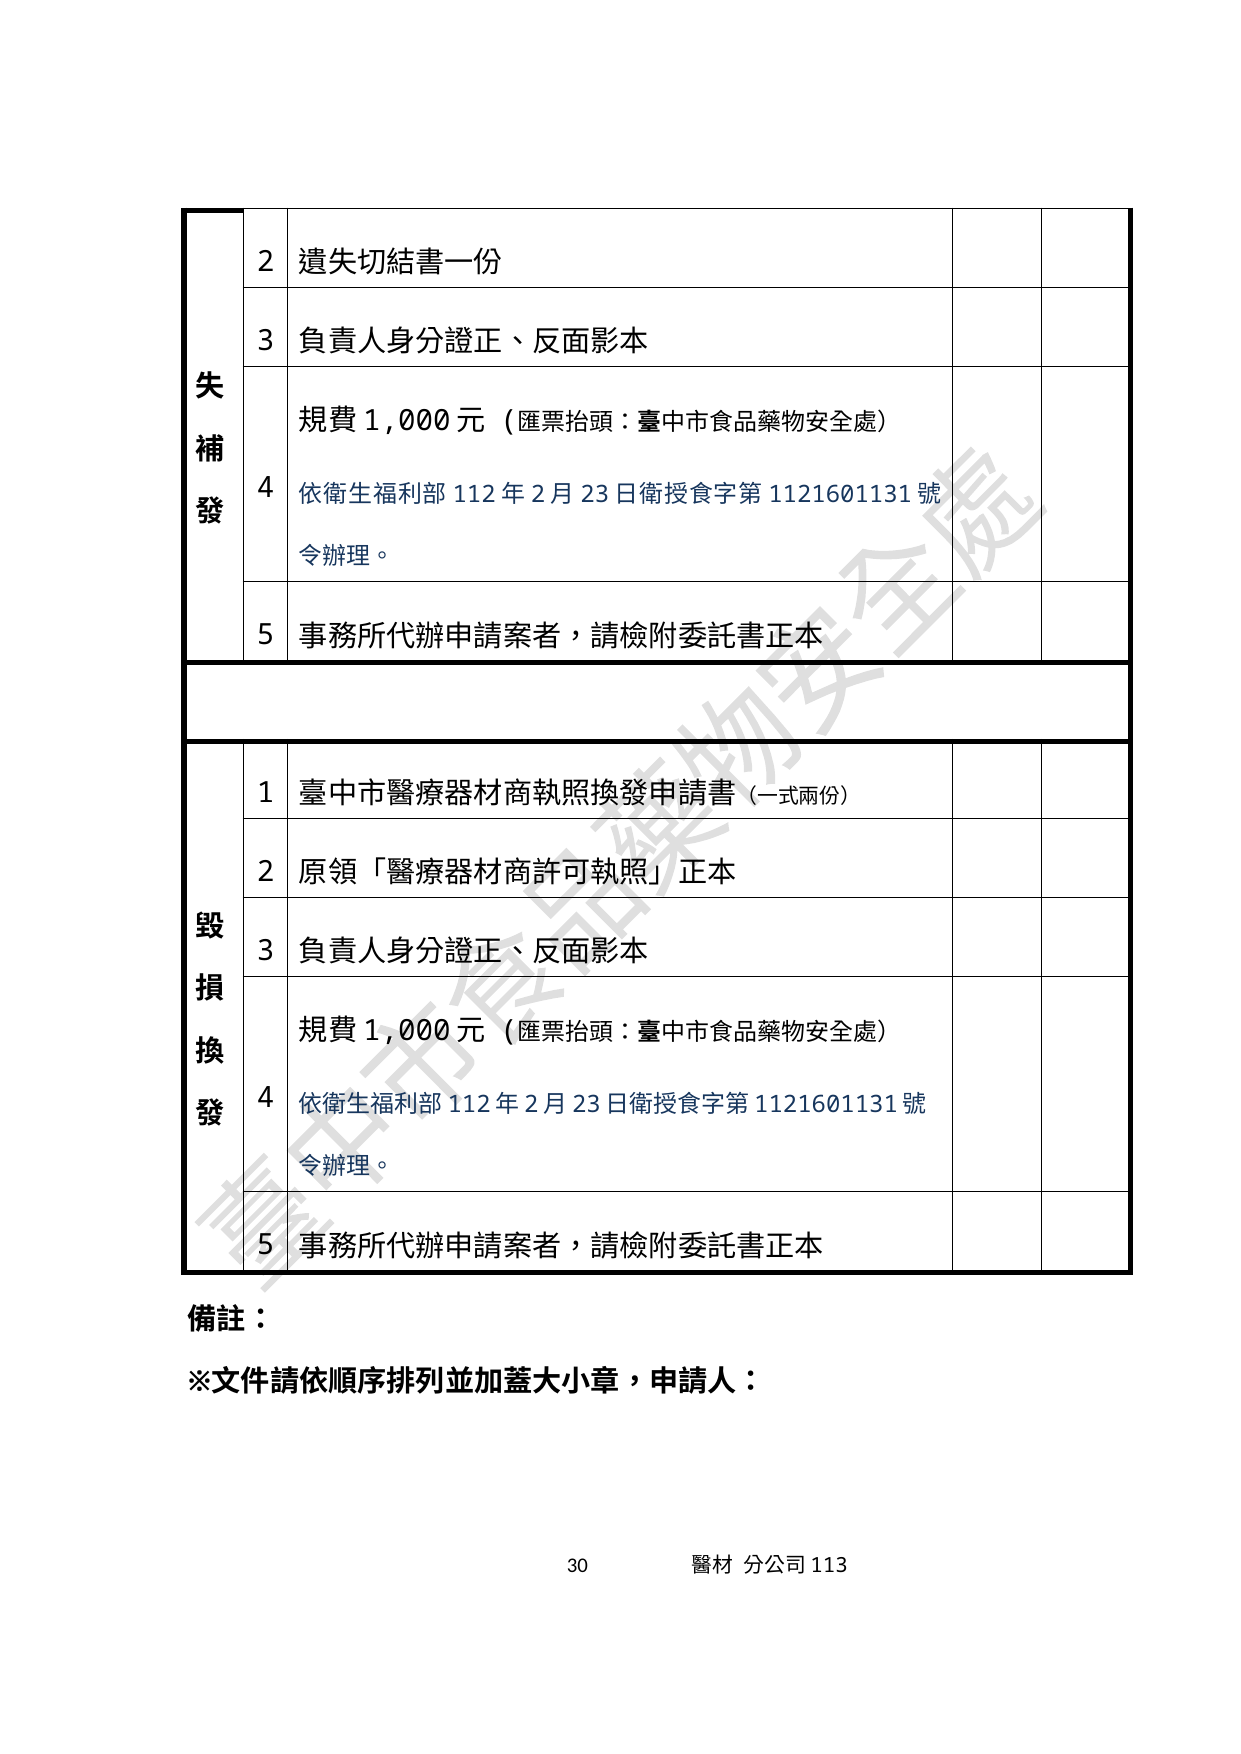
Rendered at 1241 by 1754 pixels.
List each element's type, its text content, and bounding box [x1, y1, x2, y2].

table_cell 5 [244, 1192, 287, 1236]
table_cell 5 [268, 1224, 287, 1243]
table_cell 負責人身分證正、反面影本 [288, 288, 952, 366]
table_cell [953, 977, 1041, 1191]
table_cell [722, 720, 737, 739]
table_cell [973, 525, 987, 540]
table_cell 1 [244, 744, 287, 818]
table_cell 5 [271, 1254, 287, 1270]
table_cell 4 [244, 367, 287, 581]
table_cell 5 [244, 1192, 256, 1204]
table_cell 3 [244, 898, 287, 976]
table_cell 5 [244, 1245, 282, 1270]
table_cell [953, 549, 973, 581]
table_cell [953, 744, 1041, 818]
table_cell 原領「醫療器材商許可執照」正本 [650, 819, 668, 836]
table_cell 原領「醫療器材商許可執照」正本 [665, 819, 952, 897]
table_cell [1042, 977, 1128, 1191]
table_cell 4 [244, 977, 287, 1191]
table_cell 事務所代辦申請案者，請檢附委託書正本 [288, 1192, 952, 1270]
table_cell 5 [244, 582, 287, 660]
table_cell 毀損換發 [187, 744, 243, 1270]
table_cell 5 [244, 1205, 287, 1252]
table_cell [734, 708, 756, 739]
table_cell [746, 699, 782, 739]
table_cell [1042, 819, 1128, 897]
table_cell [1042, 744, 1128, 818]
table_cell [1042, 582, 1128, 660]
table_cell 事務所代辦申請案者，請檢附委託書正本 [288, 582, 952, 660]
table_cell 臺中市醫療器材商執照換發申請書（一式兩份） [288, 744, 952, 818]
table_cell 5 [244, 1192, 272, 1221]
table_cell [953, 819, 1041, 897]
table_cell [953, 1192, 1041, 1270]
table_cell 3 [244, 288, 287, 366]
table_cell [1042, 898, 1128, 976]
table_cell 規費1,000元 (匯票抬頭：臺中市食品藥物安全處） 依衛生福利部112年2月23日衛授食字第1121601131號令辦理。 [288, 977, 952, 1191]
table_cell [1042, 1192, 1128, 1270]
table_cell 原領「醫療器材商許可執照」正本 [288, 819, 669, 897]
table_cell [1042, 209, 1128, 287]
table_cell 原領「醫療器材商許可執照」正本 [672, 819, 693, 836]
table_cell [953, 288, 1041, 366]
table_cell 2 [244, 209, 287, 287]
table_cell [953, 582, 1041, 660]
text 備註： [187, 1275, 1053, 1337]
table_cell 原領「醫療器材商許可執照」正本 [536, 862, 581, 897]
table_cell [953, 496, 958, 505]
table_cell [953, 367, 1041, 550]
table_cell 失補發 [187, 213, 243, 660]
table_cell [187, 665, 1128, 739]
table_cell 遺失切結書一份 [288, 209, 952, 287]
text ※文件請依順序排列並加蓋大小章，申請人： [187, 1337, 1053, 1400]
table_cell [809, 665, 836, 691]
table_cell [953, 898, 1041, 976]
table_cell 規費1,000元 (匯票抬頭：臺中市食品藥物安全處） 依衛生福利部112年2月23日衛授食字第1121601131號令辦理。 [288, 367, 952, 581]
table_cell [953, 209, 1041, 287]
table_cell [1042, 288, 1128, 366]
table_cell [1042, 367, 1128, 581]
table_cell [970, 519, 1041, 581]
table_cell 2 [244, 819, 287, 897]
table_cell 負責人身分證正、反面影本 [288, 898, 952, 976]
